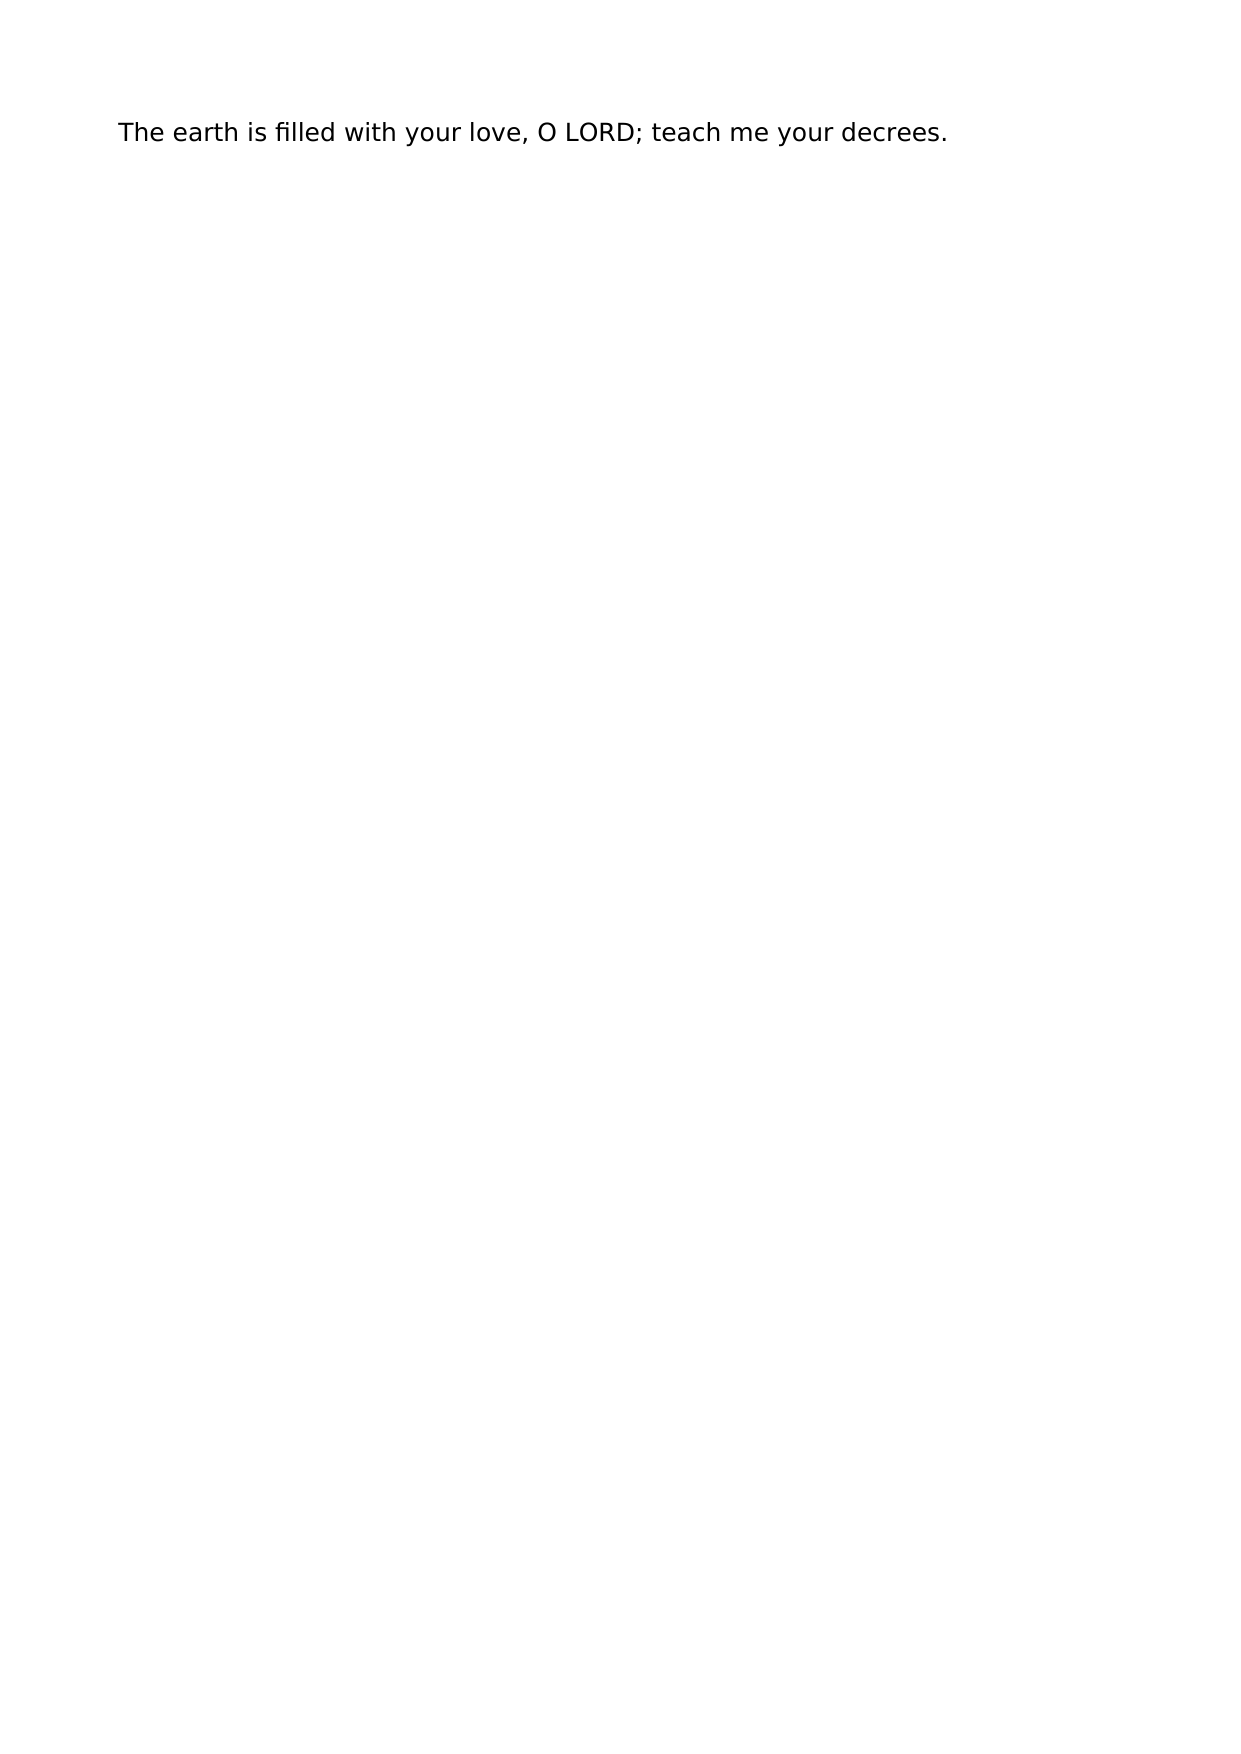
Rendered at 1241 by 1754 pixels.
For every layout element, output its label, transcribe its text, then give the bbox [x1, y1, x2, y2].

text The earth is filled with your love, O LORD; teach me your decrees. [118, 118, 1122, 147]
